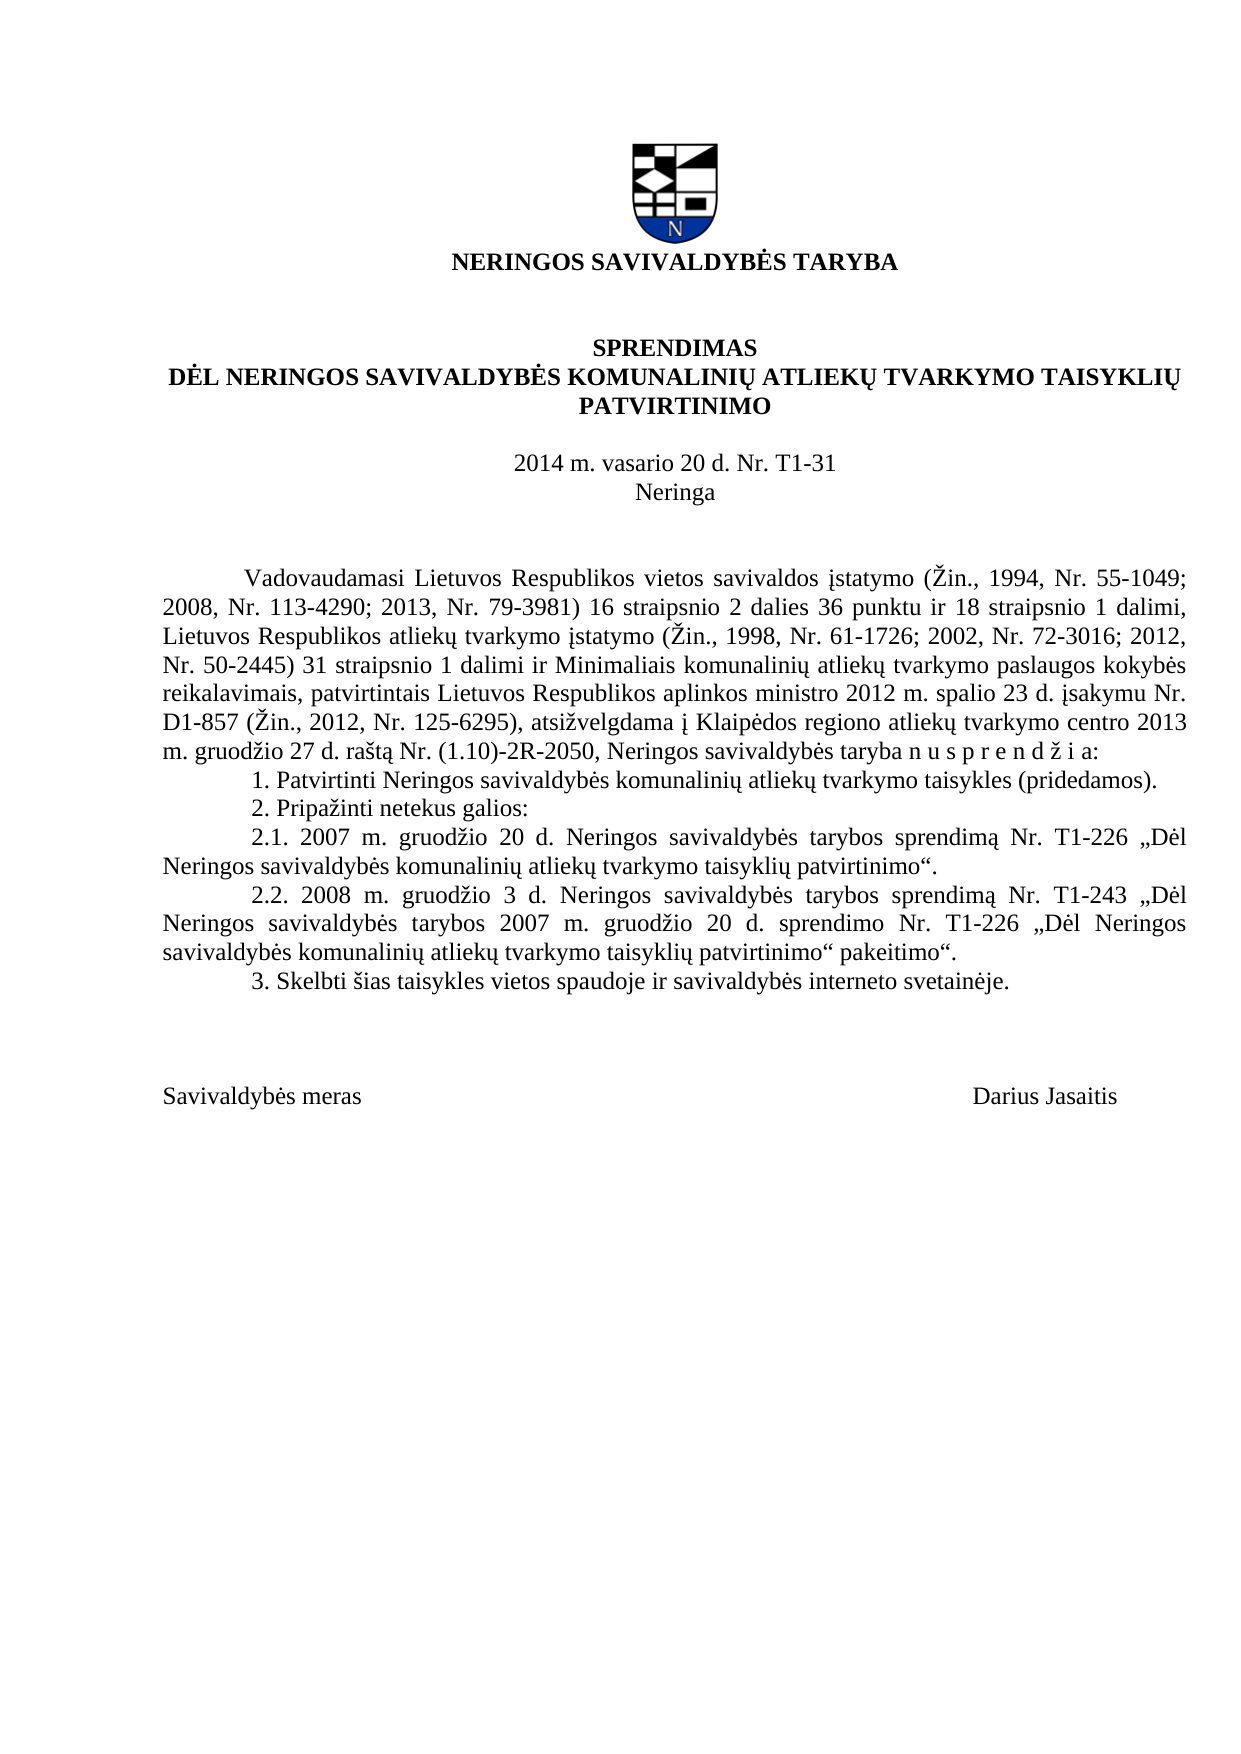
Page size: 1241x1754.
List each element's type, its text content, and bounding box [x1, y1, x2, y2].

text NERINGOS SAVIVALDYBĖS TARYBA [162, 247, 1187, 276]
text DĖL NERINGOS SAVIVALDYBĖS KOMUNALINIŲ ATLIEKŲ TVARKYMO TAISYKLIŲ PATVIRTINIMO [162, 362, 1187, 420]
text Savivaldybės meras Darius Jasaitis [162, 1081, 1187, 1110]
text 1. Patvirtinti Neringos savivaldybės komunalinių atliekų tvarkymo taisykles (pridedamos). [162, 765, 1187, 793]
text 2.1. 2007 m. gruodžio 20 d. Neringos savivaldybės tarybos sprendimą Nr. T1-226 „Dėl Neringos savivaldybės komunalinių atliekų tvarkymo taisyklių patvirtinimo“. [162, 822, 1187, 880]
text 3. Skelbti šias taisykles vietos spaudoje ir savivaldybės interneto svetainėje. [162, 966, 1187, 995]
text 2014 m. vasario 20 d. Nr. T1-31 [162, 448, 1187, 477]
text 2. Pripažinti netekus galios: [162, 793, 1187, 822]
text Vadovaudamasi Lietuvos Respublikos vietos savivaldos įstatymo (Žin., 1994, Nr. 55-1049; 2008, Nr. 113-4290; 2013, Nr. 79-3981) 16 straipsnio 2 dalies 36 punktu ir 18 straipsnio 1 dalimi, Lietuvos Respublikos atliekų tvarkymo įstatymo (Žin., 1998, Nr. 61-1726; 2002, Nr. 72-3016; 2012, Nr. 50-2445) 31 straipsnio 1 dalimi ir Minimaliais komunalinių atliekų tvarkymo paslaugos kokybės reikalavimais, patvirtintais Lietuvos Respublikos aplinkos ministro 2012 m. spalio 23 d. įsakymu Nr. D1-857 (Žin., 2012, Nr. 125-6295), atsižvelgdama į Klaipėdos regiono atliekų tvarkymo centro 2013 m. gruodžio 27 d. raštą Nr. (1.10)-2R-2050, Neringos savivaldybės taryba nusprendžia: [162, 563, 1187, 765]
text SPRENDIMAS [162, 333, 1187, 362]
text 2.2. 2008 m. gruodžio 3 d. Neringos savivaldybės tarybos sprendimą Nr. T1-243 „Dėl Neringos savivaldybės tarybos 2007 m. gruodžio 20 d. sprendimo Nr. T1-226 „Dėl Neringos savivaldybės komunalinių atliekų tvarkymo taisyklių patvirtinimo“ pakeitimo“. [162, 880, 1187, 966]
text Neringa [162, 477, 1187, 506]
